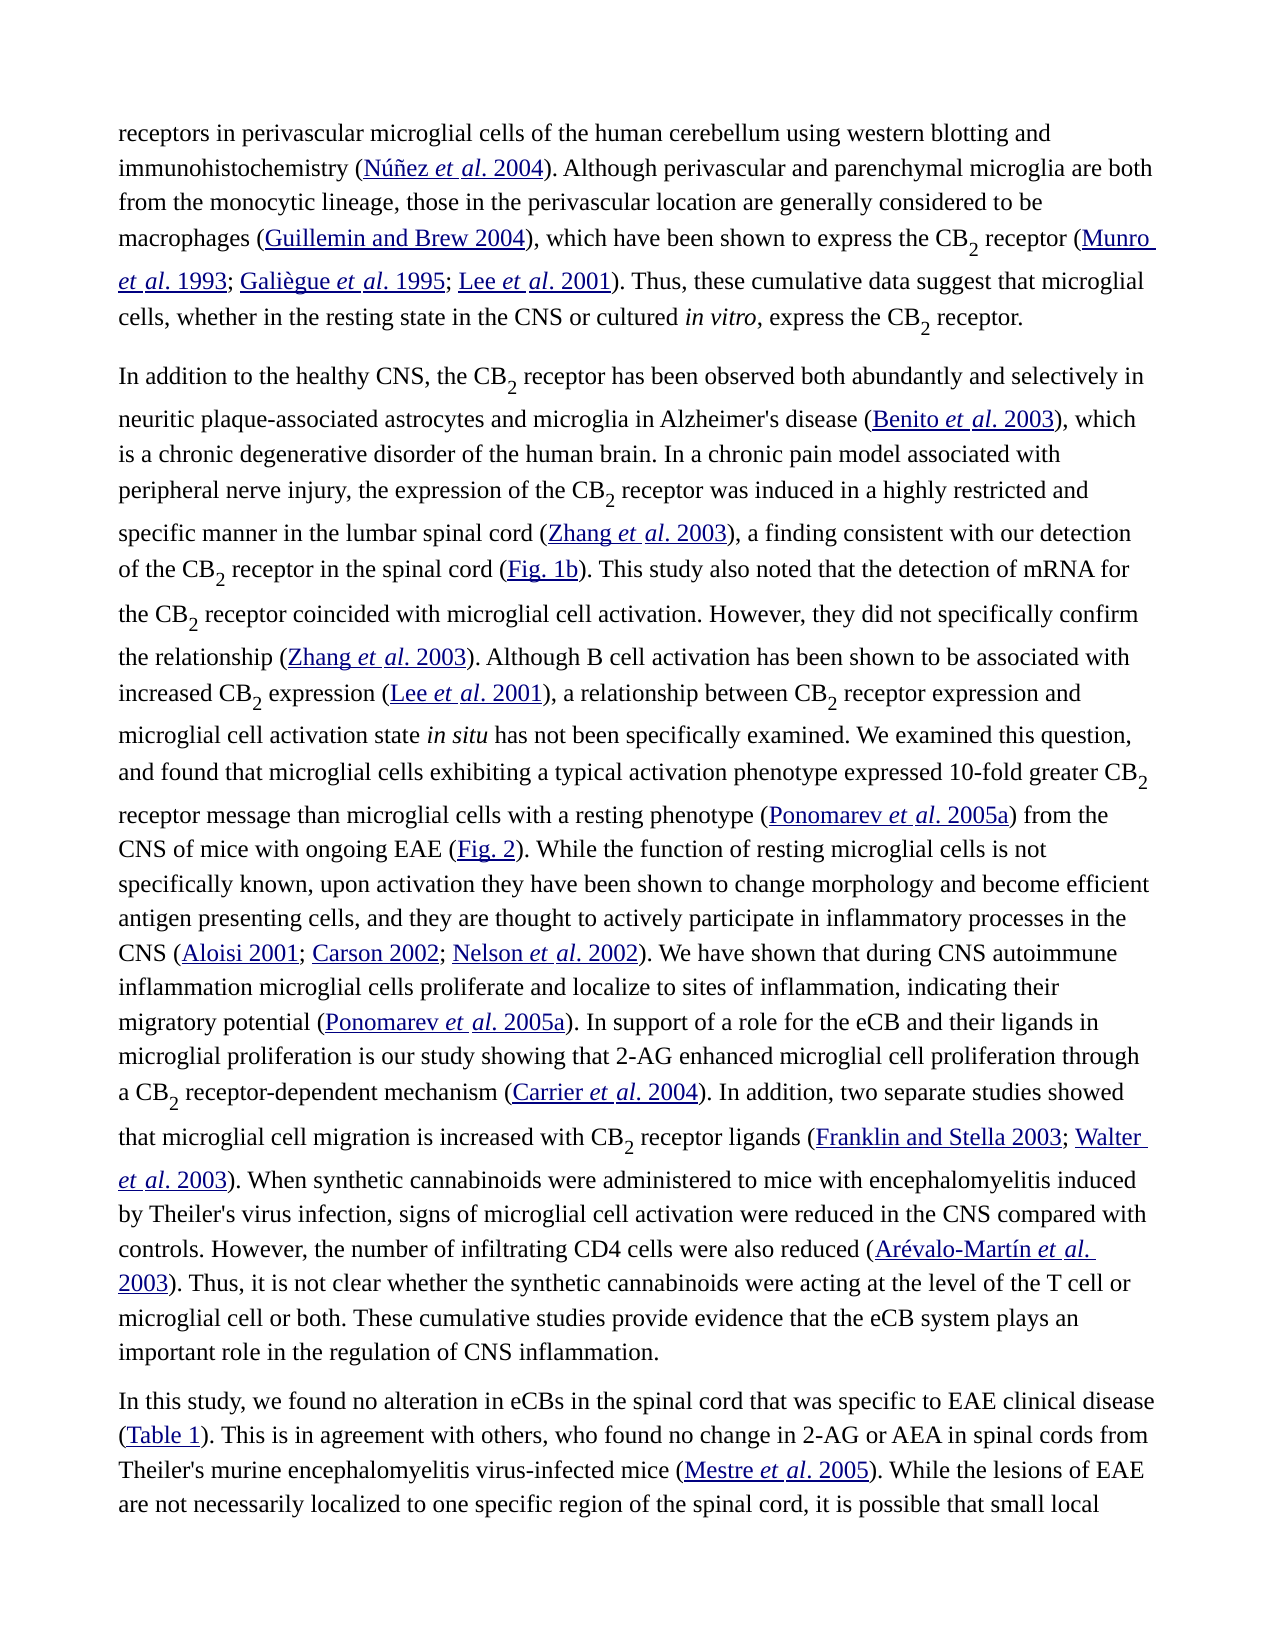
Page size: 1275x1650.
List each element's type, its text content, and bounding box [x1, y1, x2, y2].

text In this study, we found no alteration in eCBs in the spinal cord that was specific to EAE clinical disease (Table 1). This is in agreement with others, who found no change in 2-AG or AEA in spinal cords from Theiler's murine encephalomyelitis virus-infected mice (Mestre et al. 2005). While the lesions of EAE are not necessarily localized to one specific region of the spinal cord, it is possible that small local [118, 1386, 1157, 1518]
text receptors in perivascular microglial cells of the human cerebellum using western blotting and immunohistochemistry (Núñez et al. 2004). Although perivascular and parenchymal microglia are both from the monocytic lineage, those in the perivascular location are generally considered to be macrophages (Guillemin and Brew 2004), which have been shown to express the CB2 receptor (Munro et al. 1993; Galiègue et al. 1995; Lee et al. 2001). Thus, these cumulative data suggest that microglial cells, whether in the resting state in the CNS or cultured in vitro, express the CB2 receptor. [118, 118, 1157, 339]
text In addition to the healthy CNS, the CB2 receptor has been observed both abundantly and selectively in neuritic plaque-associated astrocytes and microglia in Alzheimer's disease (Benito et al. 2003), which is a chronic degenerative disorder of the human brain. In a chronic pain model associated with peripheral nerve injury, the expression of the CB2 receptor was induced in a highly restricted and specific manner in the lumbar spinal cord (Zhang et al. 2003), a finding consistent with our detection of the CB2 receptor in the spinal cord (Fig. 1b). This study also noted that the detection of mRNA for the CB2 receptor coincided with microglial cell activation. However, they did not specifically confirm the relationship (Zhang et al. 2003). Although B cell activation has been shown to be associated with increased CB2 expression (Lee et al. 2001), a relationship between CB2 receptor expression and microglial cell activation state in situ has not been specifically examined. We examined this question, and found that microglial cells exhibiting a typical activation phenotype expressed 10-fold greater CB2 receptor message than microglial cells with a resting phenotype (Ponomarev et al. 2005a) from the CNS of mice with ongoing EAE (Fig. 2). While the function of resting microglial cells is not specifically known, upon activation they have been shown to change morphology and become efficient antigen presenting cells, and they are thought to actively participate in inflammatory processes in the CNS (Aloisi 2001; Carson 2002; Nelson et al. 2002). We have shown that during CNS autoimmune inflammation microglial cells proliferate and localize to sites of inflammation, indicating their migratory potential (Ponomarev et al. 2005a). In support of a role for the eCB and their ligands in microglial proliferation is our study showing that 2-AG enhanced microglial cell proliferation through a CB2 receptor-dependent mechanism (Carrier et al. 2004). In addition, two separate studies showed that microglial cell migration is increased with CB2 receptor ligands (Franklin and Stella 2003; Walter et al. 2003). When synthetic cannabinoids were administered to mice with encephalomyelitis induced by Theiler's virus infection, signs of microglial cell activation were reduced in the CNS compared with controls. However, the number of infiltrating CD4 cells were also reduced (Arévalo-Martín et al. 2003). Thus, it is not clear whether the synthetic cannabinoids were acting at the level of the T cell or microglial cell or both. These cumulative studies provide evidence that the eCB system plays an important role in the regulation of CNS inflammation. [118, 361, 1157, 1366]
